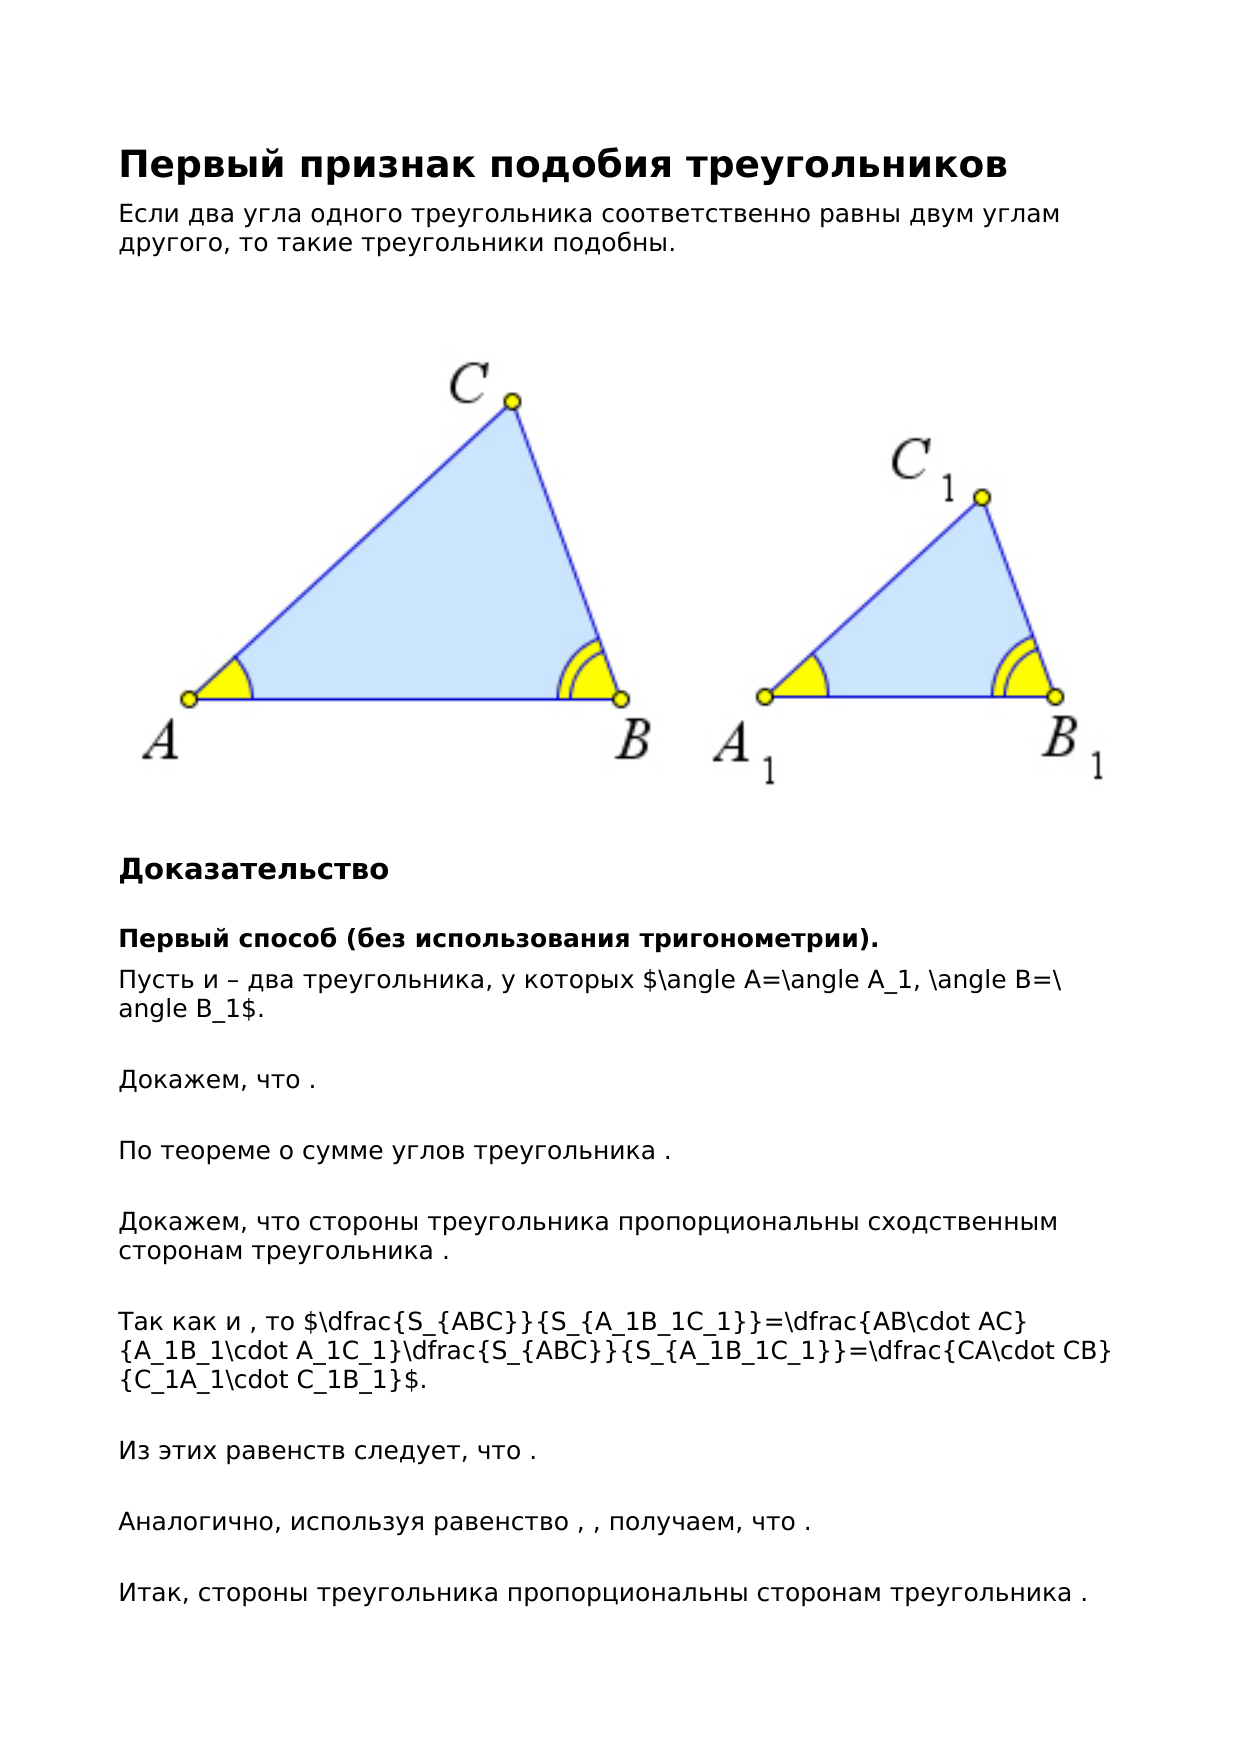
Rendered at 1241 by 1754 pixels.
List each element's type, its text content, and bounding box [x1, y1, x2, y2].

text Из этих равенств следует, что . [118, 1436, 1122, 1495]
text Так как и , то $\dfrac{S_{ABC}}{S_{A_1B_1C_1}}=\dfrac{AB\cdot AC}{A_1B_1\cdot A_1C_1}\dfrac{S_{ABC}}{S_{A_1B_1C_1}}=\dfrac{CA\cdot CB}{C_1A_1\cdot C_1B_1}$. [118, 1307, 1122, 1424]
subtitle Первый признак подобия треугольников [118, 143, 1122, 187]
text Пусть и – два треугольника, у которых $\angle A=\angle A_1, \angle B=\angle B_1$. [118, 966, 1122, 1053]
text Если два угла одного треугольника соответственно равны двум углам другого, то такие треугольники подобны. [118, 199, 1122, 258]
text Аналогично, используя равенство , , получаем, что . [118, 1507, 1122, 1566]
text Итак, стороны треугольника пропорциональны сторонам треугольника . [118, 1578, 1122, 1607]
text Докажем, что стороны треугольника пропорциональны сходственным сторонам треугольника . [118, 1207, 1122, 1295]
text Докажем, что . [118, 1066, 1122, 1124]
picture [118, 270, 1123, 815]
subtitle Первый способ (без использования тригонометрии). [118, 924, 1122, 953]
subtitle Доказательство [118, 852, 1122, 886]
text По теореме о сумме углов треугольника . [118, 1136, 1122, 1195]
